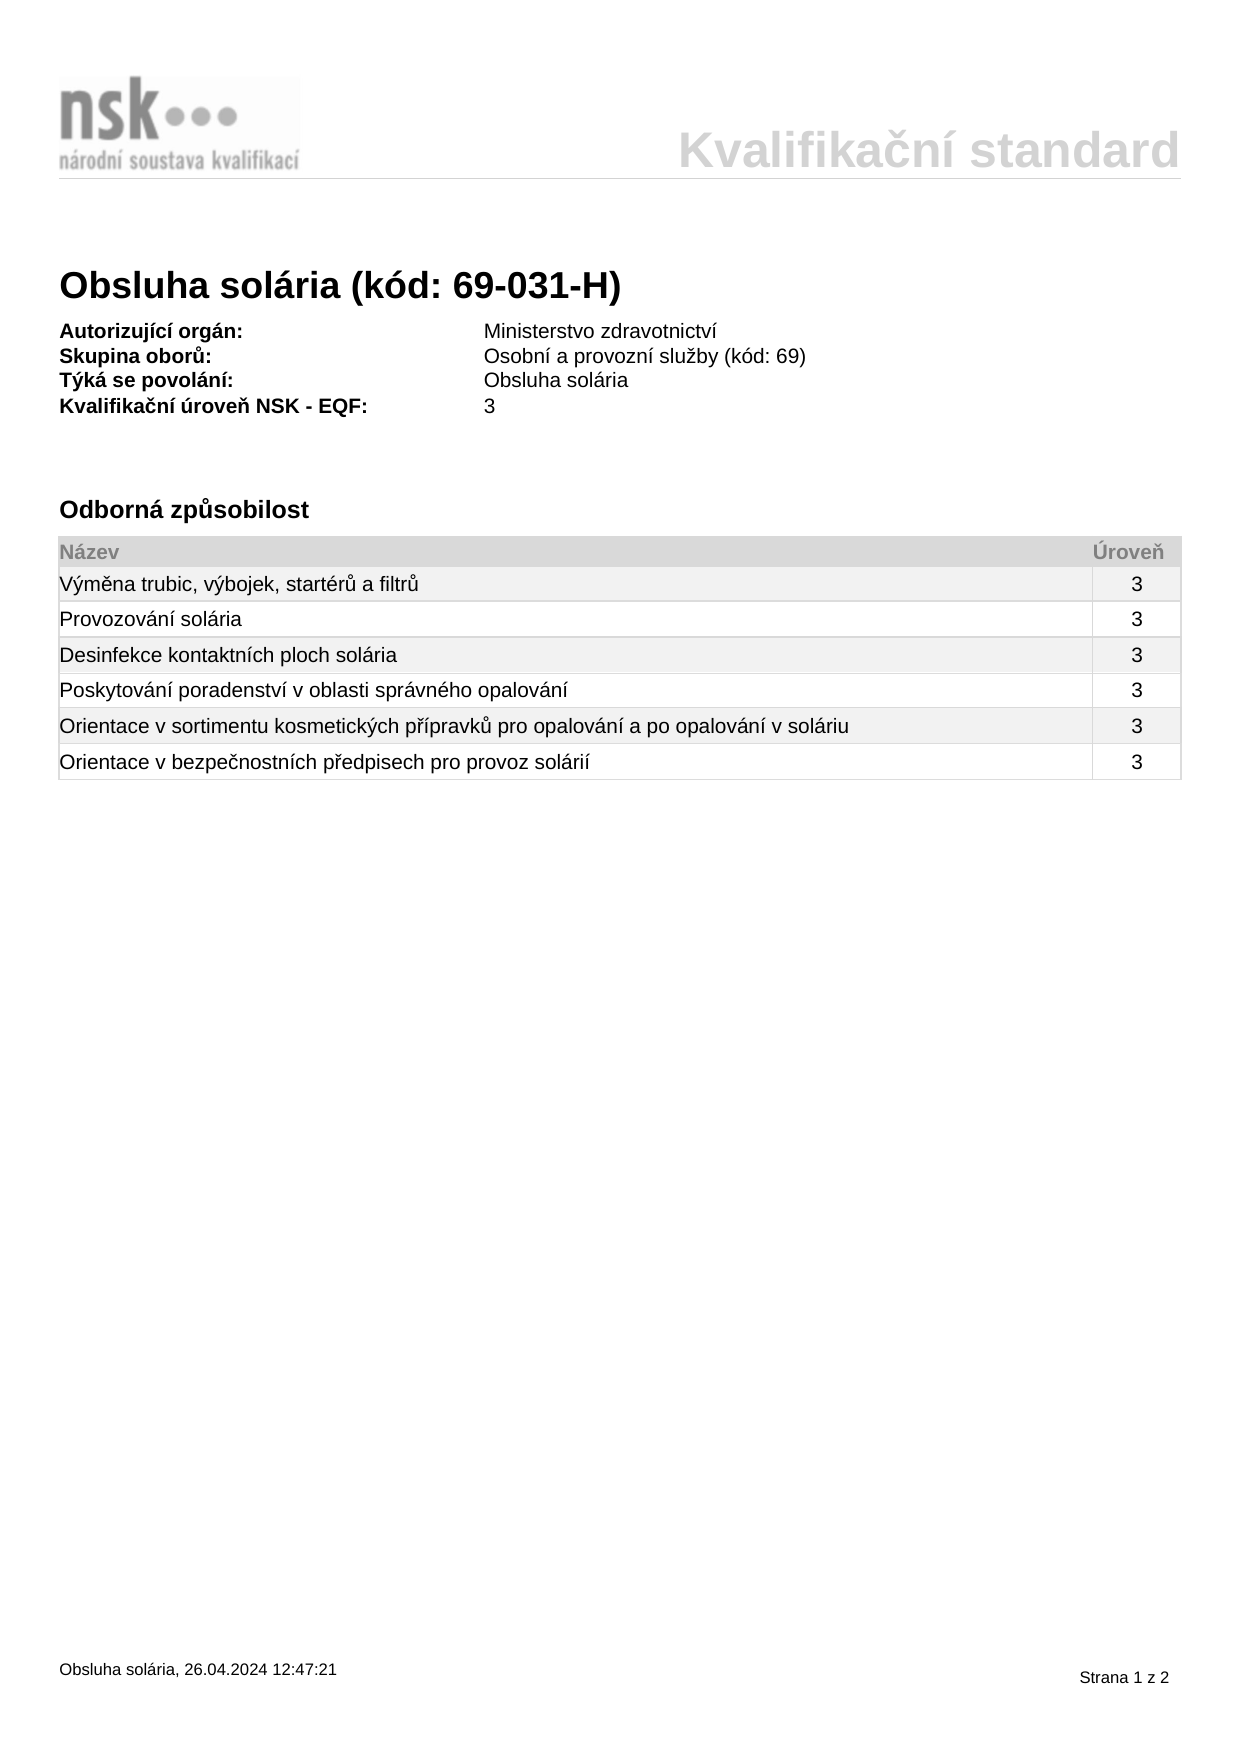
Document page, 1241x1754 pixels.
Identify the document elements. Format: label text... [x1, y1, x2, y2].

table_cell [620, 196, 626, 224]
table_cell [620, 524, 626, 536]
table_cell [59, 307, 483, 319]
table_cell [620, 1370, 626, 1659]
table_cell [59, 179, 1181, 196]
table_cell [620, 780, 626, 1079]
table_cell [862, 780, 1093, 1079]
table_cell [59, 172, 483, 178]
table_cell [484, 1079, 620, 1370]
table_cell Strana 1 z 2 [862, 1660, 1169, 1696]
table_cell 3 [1093, 602, 1180, 636]
table_cell [626, 524, 862, 536]
table_cell 3 [1093, 638, 1180, 672]
table_cell 3 [1093, 708, 1180, 743]
table_cell Výměna trubic, výbojek, startérů a filtrů [60, 567, 1092, 600]
table_cell [626, 780, 862, 1079]
table_cell Desinfekce kontaktních ploch solária [60, 638, 1092, 672]
table_cell Název [60, 537, 1092, 566]
table_cell [1169, 1079, 1181, 1370]
table_cell [620, 1079, 626, 1370]
table_cell [1093, 418, 1169, 489]
table_cell [626, 196, 862, 224]
table_cell [484, 307, 620, 319]
table_cell [484, 524, 620, 536]
table_cell Osobní a provozní služby (kód: 69) [484, 344, 1181, 368]
table_cell [59, 780, 483, 1079]
table_cell [1169, 780, 1181, 1079]
table_cell [620, 418, 626, 489]
table_cell [862, 307, 1093, 319]
table_cell Autorizující orgán: [59, 319, 483, 343]
table_cell [484, 196, 620, 224]
table_cell Obsluha solária (kód: 69-031-H) [59, 224, 1181, 307]
table_cell [862, 524, 1093, 536]
table_cell Odborná způsobilost [59, 489, 1181, 524]
table_cell Poskytování poradenství v oblasti správného opalování [60, 674, 1092, 707]
table_cell [620, 307, 626, 319]
table_cell [1093, 1079, 1169, 1370]
table_cell [59, 418, 483, 489]
table_cell 3 [484, 394, 1181, 417]
table_cell [59, 1370, 483, 1659]
table_cell 3 [1093, 744, 1180, 779]
table_cell [626, 1079, 862, 1370]
table_cell Ministerstvo zdravotnictví [484, 319, 1181, 344]
table_cell Orientace v bezpečnostních předpisech pro provoz solárií [60, 744, 1092, 779]
table_cell [1093, 196, 1169, 224]
table_cell [862, 196, 1093, 224]
table_cell [1169, 196, 1181, 224]
table_cell [1169, 1660, 1181, 1696]
table_cell [862, 1370, 1093, 1659]
table_cell 3 [1093, 674, 1180, 707]
table_cell [59, 1079, 483, 1370]
table_header Kvalifikační standard [626, 59, 1181, 178]
table_cell [862, 1079, 1093, 1370]
table_cell [1093, 524, 1169, 536]
table_cell [1169, 524, 1181, 536]
table_cell [59, 196, 483, 224]
table_cell [59, 524, 483, 536]
picture [58, 59, 621, 172]
table_cell [484, 418, 620, 489]
table_cell [484, 1370, 620, 1659]
table_cell Týká se povolání: [59, 368, 483, 392]
table_cell [1169, 307, 1181, 319]
table_cell [1169, 1370, 1181, 1659]
table_cell Orientace v sortimentu kosmetických přípravků pro opalování a po opalování v soláriu [60, 708, 1092, 743]
table_cell Skupina oborů: [59, 344, 483, 368]
table_cell [626, 307, 862, 319]
table_cell [1093, 307, 1169, 319]
table_cell Obsluha solária [484, 368, 1181, 393]
table_cell [1093, 780, 1169, 1079]
table_cell [626, 418, 862, 489]
table_cell Provozování solária [60, 602, 1092, 636]
table_cell [626, 1370, 862, 1659]
table_cell [484, 172, 620, 178]
table_cell Obsluha solária, 26.04.2024 12:47:21 [59, 1660, 862, 1696]
table_cell 3 [1093, 567, 1180, 600]
table_cell Úroveň [1093, 537, 1180, 566]
table_cell Kvalifikační úroveň NSK - EQF: [59, 394, 483, 417]
table_cell [1093, 1370, 1169, 1659]
table_cell [862, 418, 1093, 489]
table_header [621, 59, 626, 172]
table_cell [1169, 418, 1181, 489]
table_cell [484, 780, 620, 1079]
